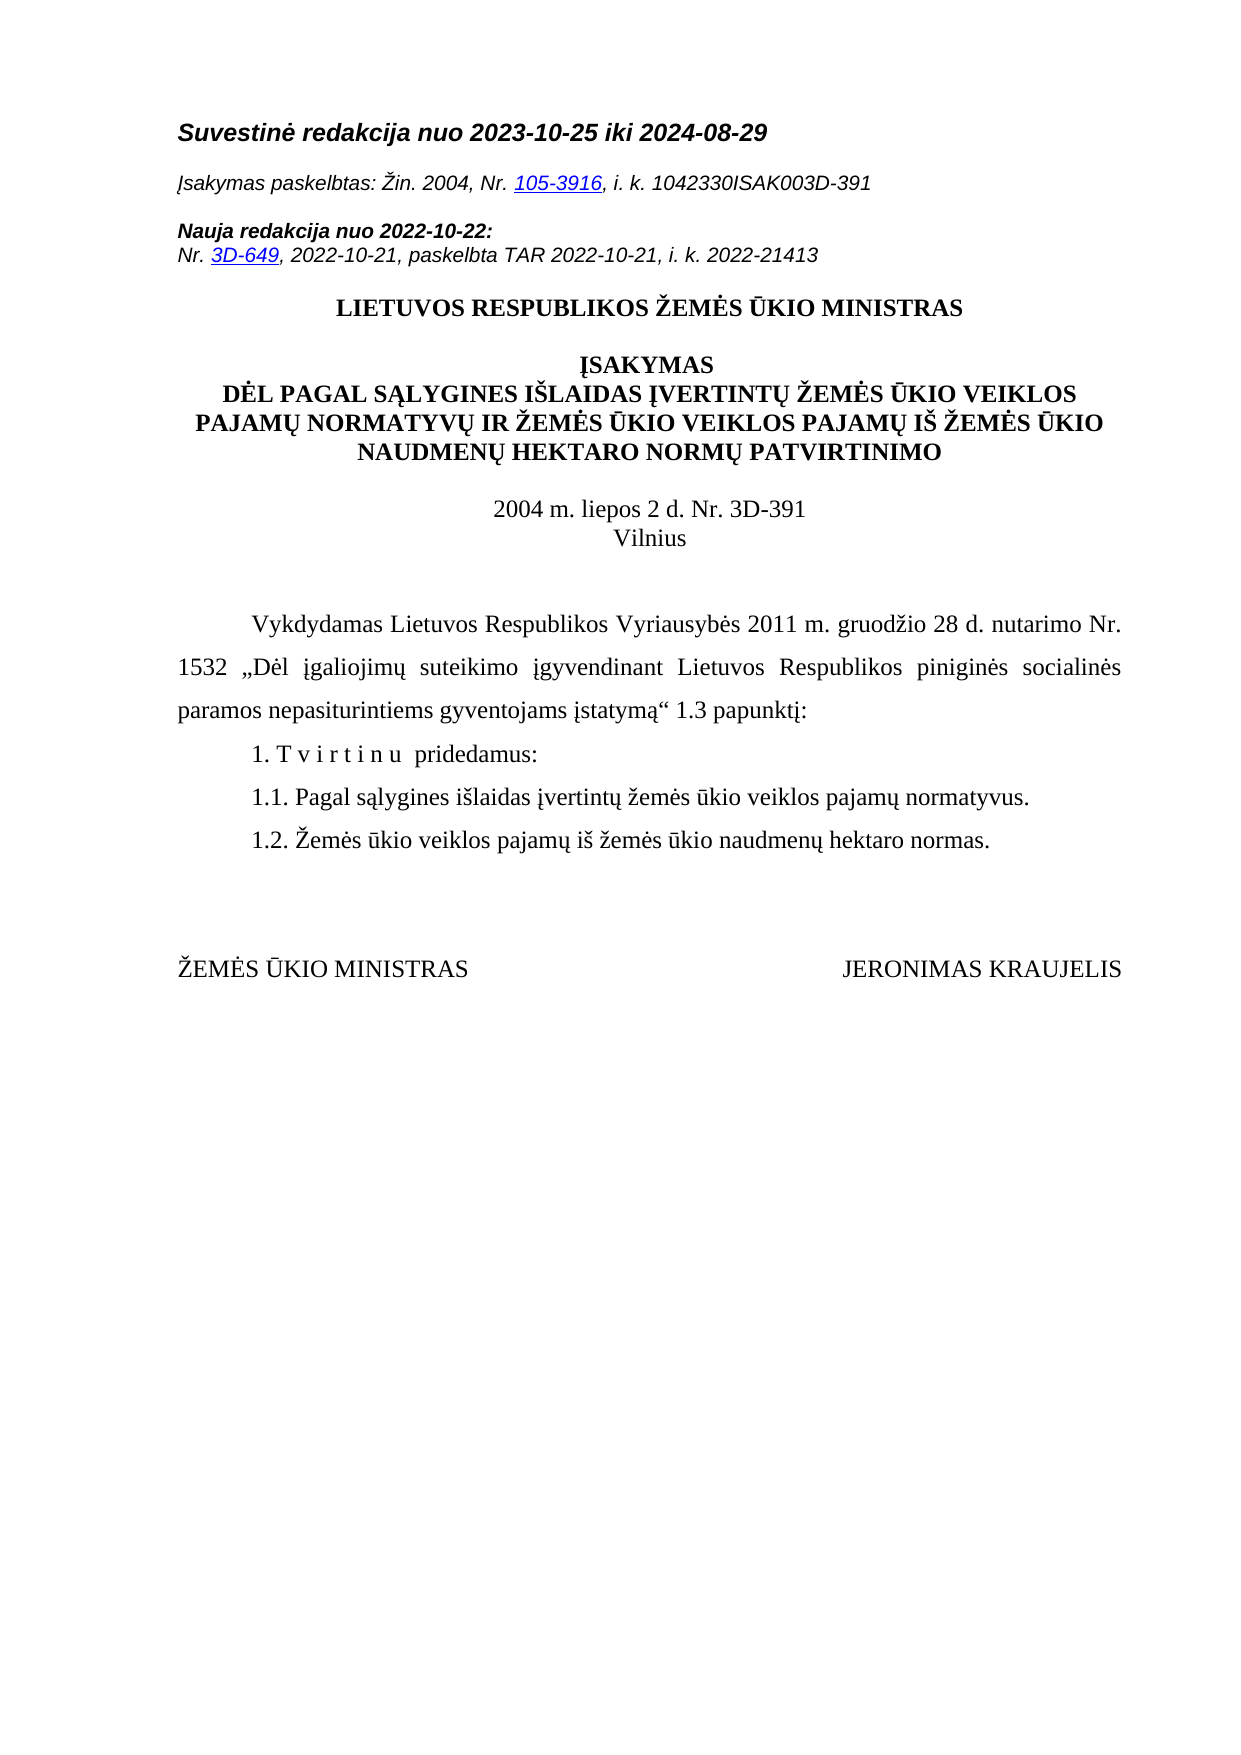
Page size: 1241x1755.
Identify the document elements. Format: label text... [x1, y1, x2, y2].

text LIETUVOS RESPUBLIKOS ŽEMĖS ŪKIO MINISTRAS [177, 293, 1122, 322]
text 2004 m. liepos 2 d. Nr. 3D-391 [177, 494, 1122, 523]
text Įsakymas paskelbtas: Žin. 2004, Nr. 105-3916, i. k. 1042330ISAK003D-391 [177, 171, 1122, 195]
text Vykdydamas Lietuvos Respublikos Vyriausybės 2011 m. gruodžio 28 d. nutarimo Nr. 1532 „Dėl įgaliojimų suteikimo įgyvendinant Lietuvos Respublikos piniginės socialinės paramos nepasiturintiems gyventojams įstatymą“ 1.3 papunktį: [177, 609, 1122, 724]
text 1.2. Žemės ūkio veiklos pajamų iš žemės ūkio naudmenų hektaro normas. [177, 825, 1122, 854]
text DĖL PAGAL SĄLYGINES IŠLAIDAS ĮVERTINTŲ ŽEMĖS ŪKIO VEIKLOS PAJAMŲ NORMATYVŲ IR ŽEMĖS ŪKIO VEIKLOS PAJAMŲ IŠ ŽEMĖS ŪKIO NAUDMENŲ HEKTARO NORMŲ PATVIRTINIMO [177, 379, 1122, 466]
text 1.1. Pagal sąlygines išlaidas įvertintų žemės ūkio veiklos pajamų normatyvus. [177, 782, 1122, 811]
text Suvestinė redakcija nuo 2023-10-25 iki 2024-08-29 [177, 118, 1122, 147]
text ĮSAKYMAS [177, 351, 1122, 379]
text Vilnius [177, 523, 1122, 552]
text Nr. 3D-649, 2022-10-21, paskelbta TAR 2022-10-21, i. k. 2022-21413 [177, 243, 1122, 267]
text Žemės ūkio Ministras Jeronimas Kraujelis [177, 954, 1122, 983]
text 1. Tvirtinu pridedamus: [177, 739, 1122, 767]
text Nauja redakcija nuo 2022-10-22: [177, 219, 1122, 243]
